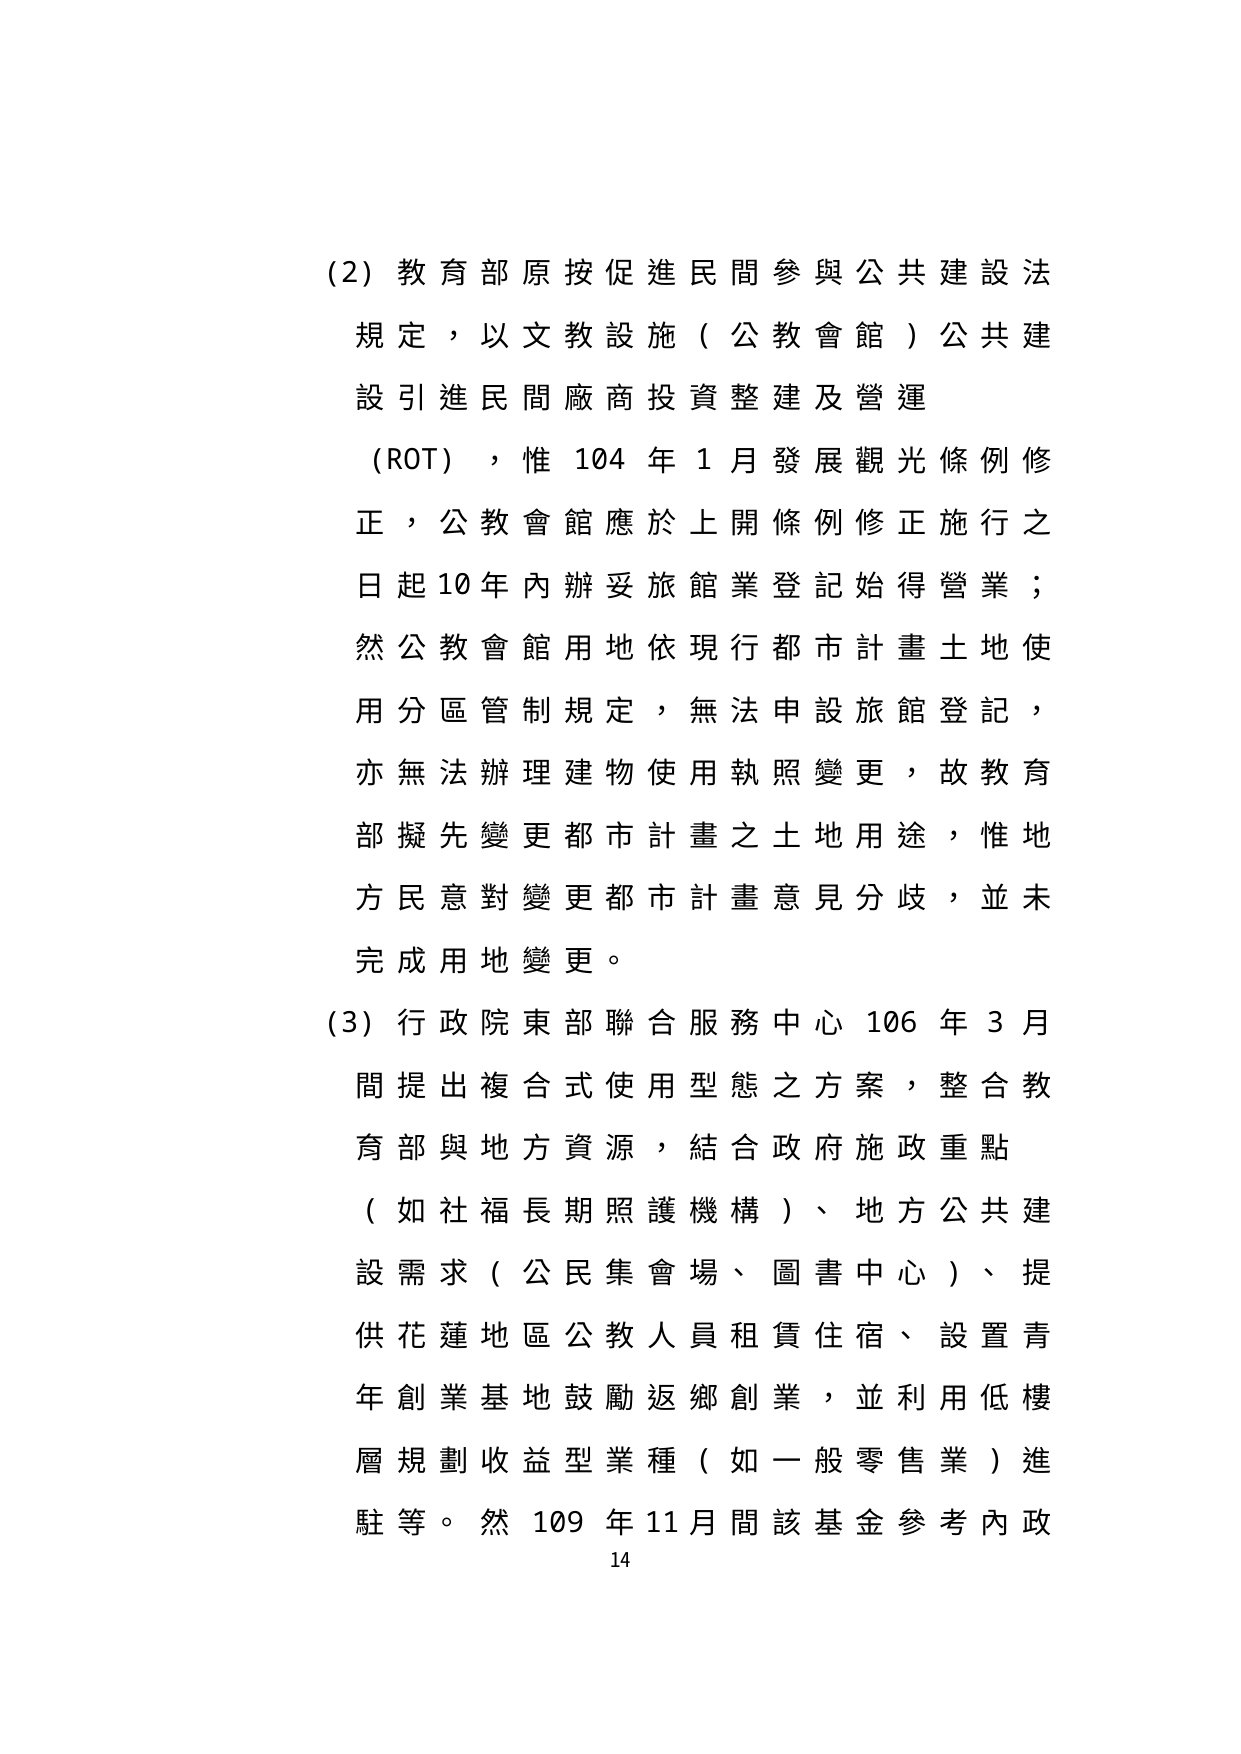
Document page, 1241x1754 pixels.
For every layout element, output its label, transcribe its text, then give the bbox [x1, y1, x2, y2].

text (2)教育部原按促進民間參與公共建設法規定，以文教設施(公教會館)公共建設引進民間廠商投資整建及營運(ROT)，惟104年1月發展觀光條例修正，公教會館應於上開條例修正施行之日起10年內辦妥旅館業登記始得營業；然公教會館用地依現行都市計畫土地使用分區管制規定，無法申設旅館登記，亦無法辦理建物使用執照變更，故教育部擬先變更都市計畫之土地用途，惟地方民意對變更都市計畫意見分歧，並未完成用地變更。 [301, 229, 1058, 979]
text (3)行政院東部聯合服務中心106年3月間提出複合式使用型態之方案，整合教育部與地方資源，結合政府施政重點(如社福長期照護機構)、地方公共建設需求(公民集會場、圖書中心)、提供花蓮地區公教人員租賃住宿、設置青年創業基地鼓勵返鄉創業，並利用低樓層規劃收益型業種(如一般零售業)進駐等。然109年11月間該基金參考內政 [301, 979, 1058, 1542]
